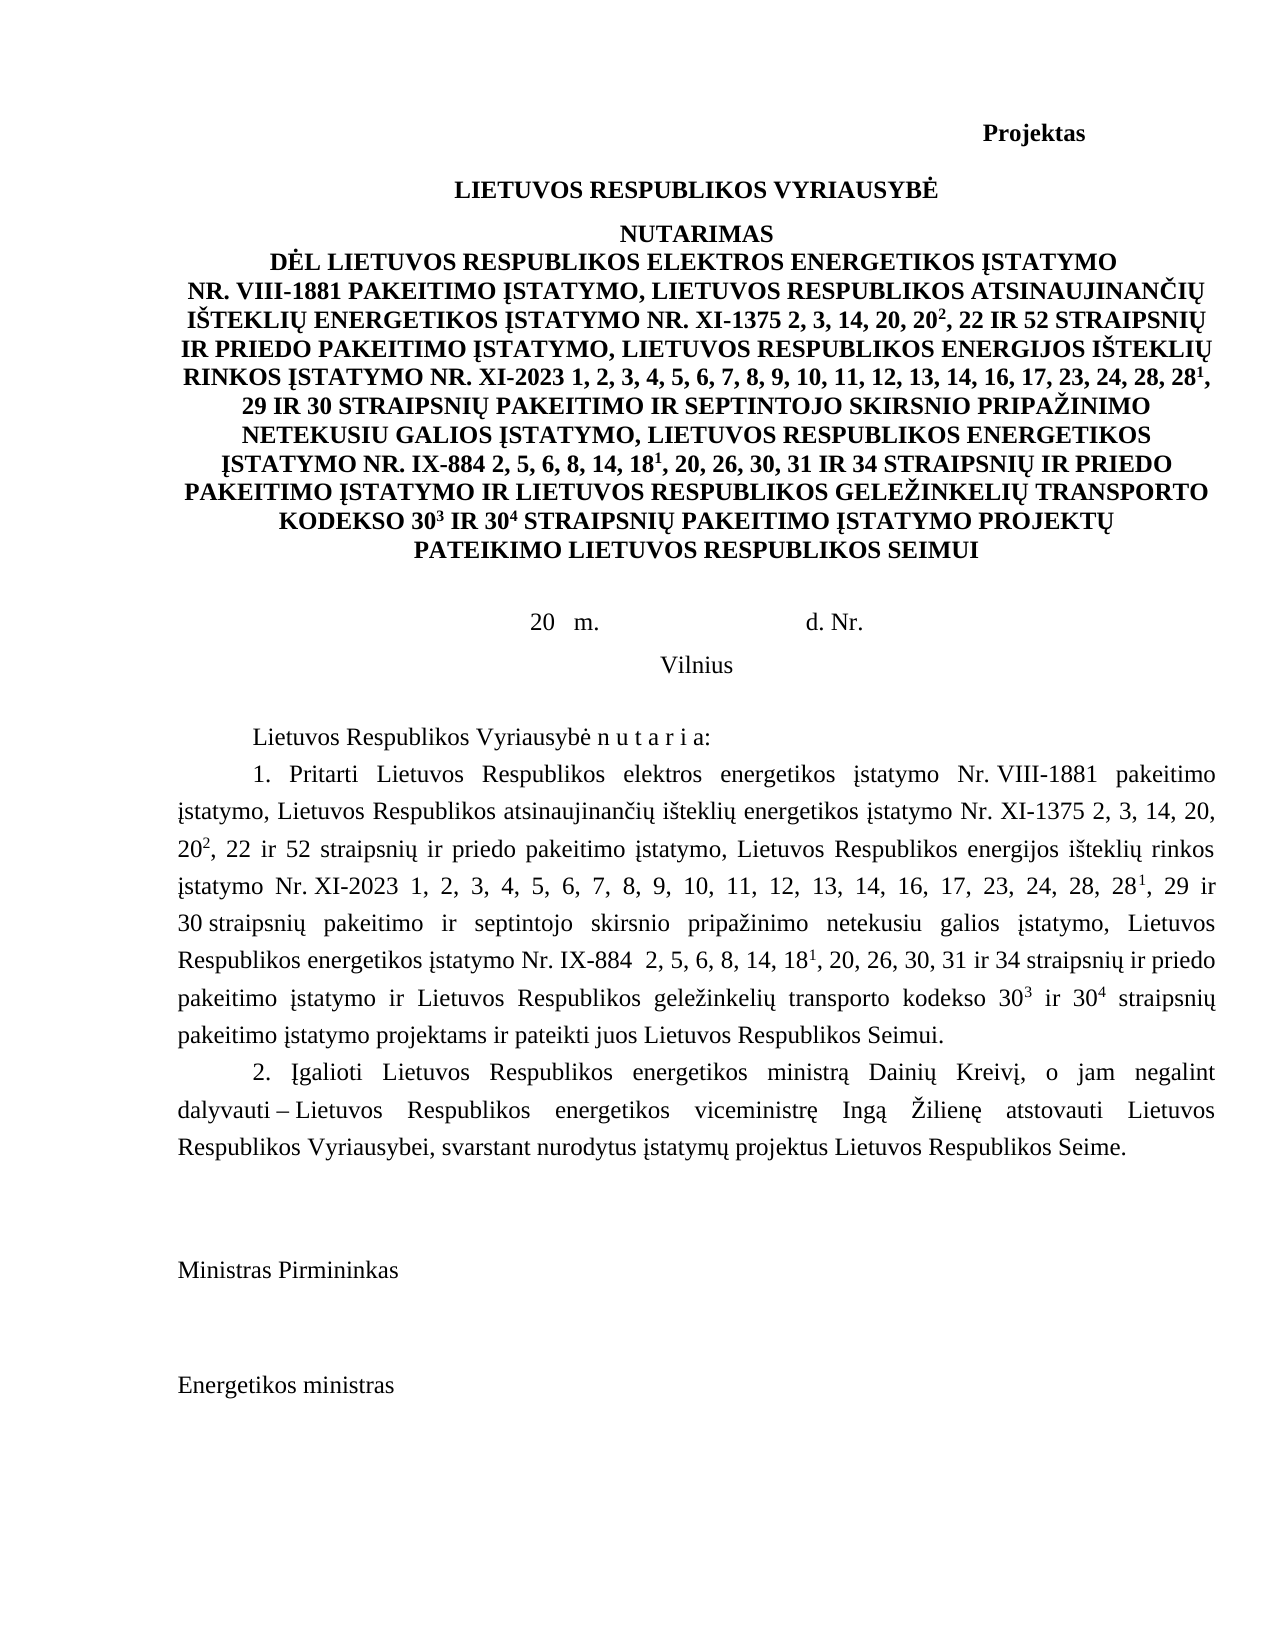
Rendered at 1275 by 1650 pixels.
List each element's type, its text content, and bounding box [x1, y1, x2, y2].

text pateikimo Lietuvos Respublikos Seimui [177, 535, 1216, 564]
text Projektas [777, 118, 1216, 147]
text LIETUVOS RESPUBLIKOS VYRIAUSYBĖ [177, 176, 1216, 204]
text 20 m. d. Nr. [177, 607, 1216, 636]
text 2. Įgalioti Lietuvos Respublikos energetikos ministrą Dainių Kreivį, o jam negalint dalyvauti – Lietuvos Respublikos energetikos viceministrę Ingą Žilienę atstovauti Lietuvos Respublikos Vyriausybei, svarstant nurodytus įstatymų projektus Lietuvos Respublikos Seime. [177, 1057, 1216, 1161]
text Vilnius [177, 650, 1216, 679]
text NR. VIII-1881 pakeitimo ĮSTATYMO, Lietuvos Respublikos Atsinaujinančių išteklių energetikos įstatymo Nr. XI-1375 2, 3, 14, 20, 202, 22 ir 52 STRAIPsnių IR PRIEDO pakeitimo ĮSTATYMO, LIETUVOS RESPUBLIKOS energijos išteklių rinkos įstatymo Nr. XI-2023 1, 2, 3, 4, 5, 6, 7, 8, 9, 10, 11, 12, 13, 14, 16, 17, 23, 24, 28, 281, 29 ir 30 STRAIPsnių pakeitimo ir septintojo skirsnio pripažinimo netekusiu galios ĮSTATYMO, LIETUVOS RESPUBLIKOS ENERGETIKOS ĮSTATYMO NR. IX-884 2, 5, 6, 8, 14, 181, 20, 26, 30, 31 IR 34 STRAIPSNIų ir priedo PAKEITIMO ĮSTATYMO IR Lietuvos Respublikos GELEŽINKELIŲ TRANSPORTO KODEKSO 303 IR 304 straipsniŲ pakeitimo ĮSTATYMO PROJEKTŲ [177, 276, 1216, 535]
text NUTARIMAS [177, 219, 1216, 247]
text Energetikos ministras [177, 1371, 1216, 1399]
text DĖL LIETUVOS RESPUBLIKOS ELEKTROS ENERGETIKOS ĮSTATYMO [177, 247, 1216, 276]
text Ministras Pirmininkas [177, 1256, 1216, 1284]
text 1. Pritarti Lietuvos Respublikos elektros energetikos įstatymo Nr. VIII-1881 pakeitimo įstatymo, Lietuvos Respublikos atsinaujinančių išteklių energetikos įstatymo Nr. XI-1375 2, 3, 14, 20, 202, 22 ir 52 straipsnių ir priedo pakeitimo įstatymo, Lietuvos Respublikos energijos išteklių rinkos įstatymo Nr. XI-2023 1, 2, 3, 4, 5, 6, 7, 8, 9, 10, 11, 12, 13, 14, 16, 17, 23, 24, 28, 281, 29 ir 30 straipsnių pakeitimo ir septintojo skirsnio pripažinimo netekusiu galios įstatymo, Lietuvos Respublikos energetikos įstatymo Nr. IX-884 2, 5, 6, 8, 14, 181, 20, 26, 30, 31 ir 34 straipsnių ir priedo pakeitimo įstatymo ir Lietuvos Respublikos geležinkelių transporto kodekso 303 ir 304 straipsnių pakeitimo įstatymo projektams ir pateikti juos Lietuvos Respublikos Seimui. [177, 759, 1216, 1049]
text Lietuvos Respublikos Vyriausybė n u t a r i a: [177, 722, 1216, 751]
